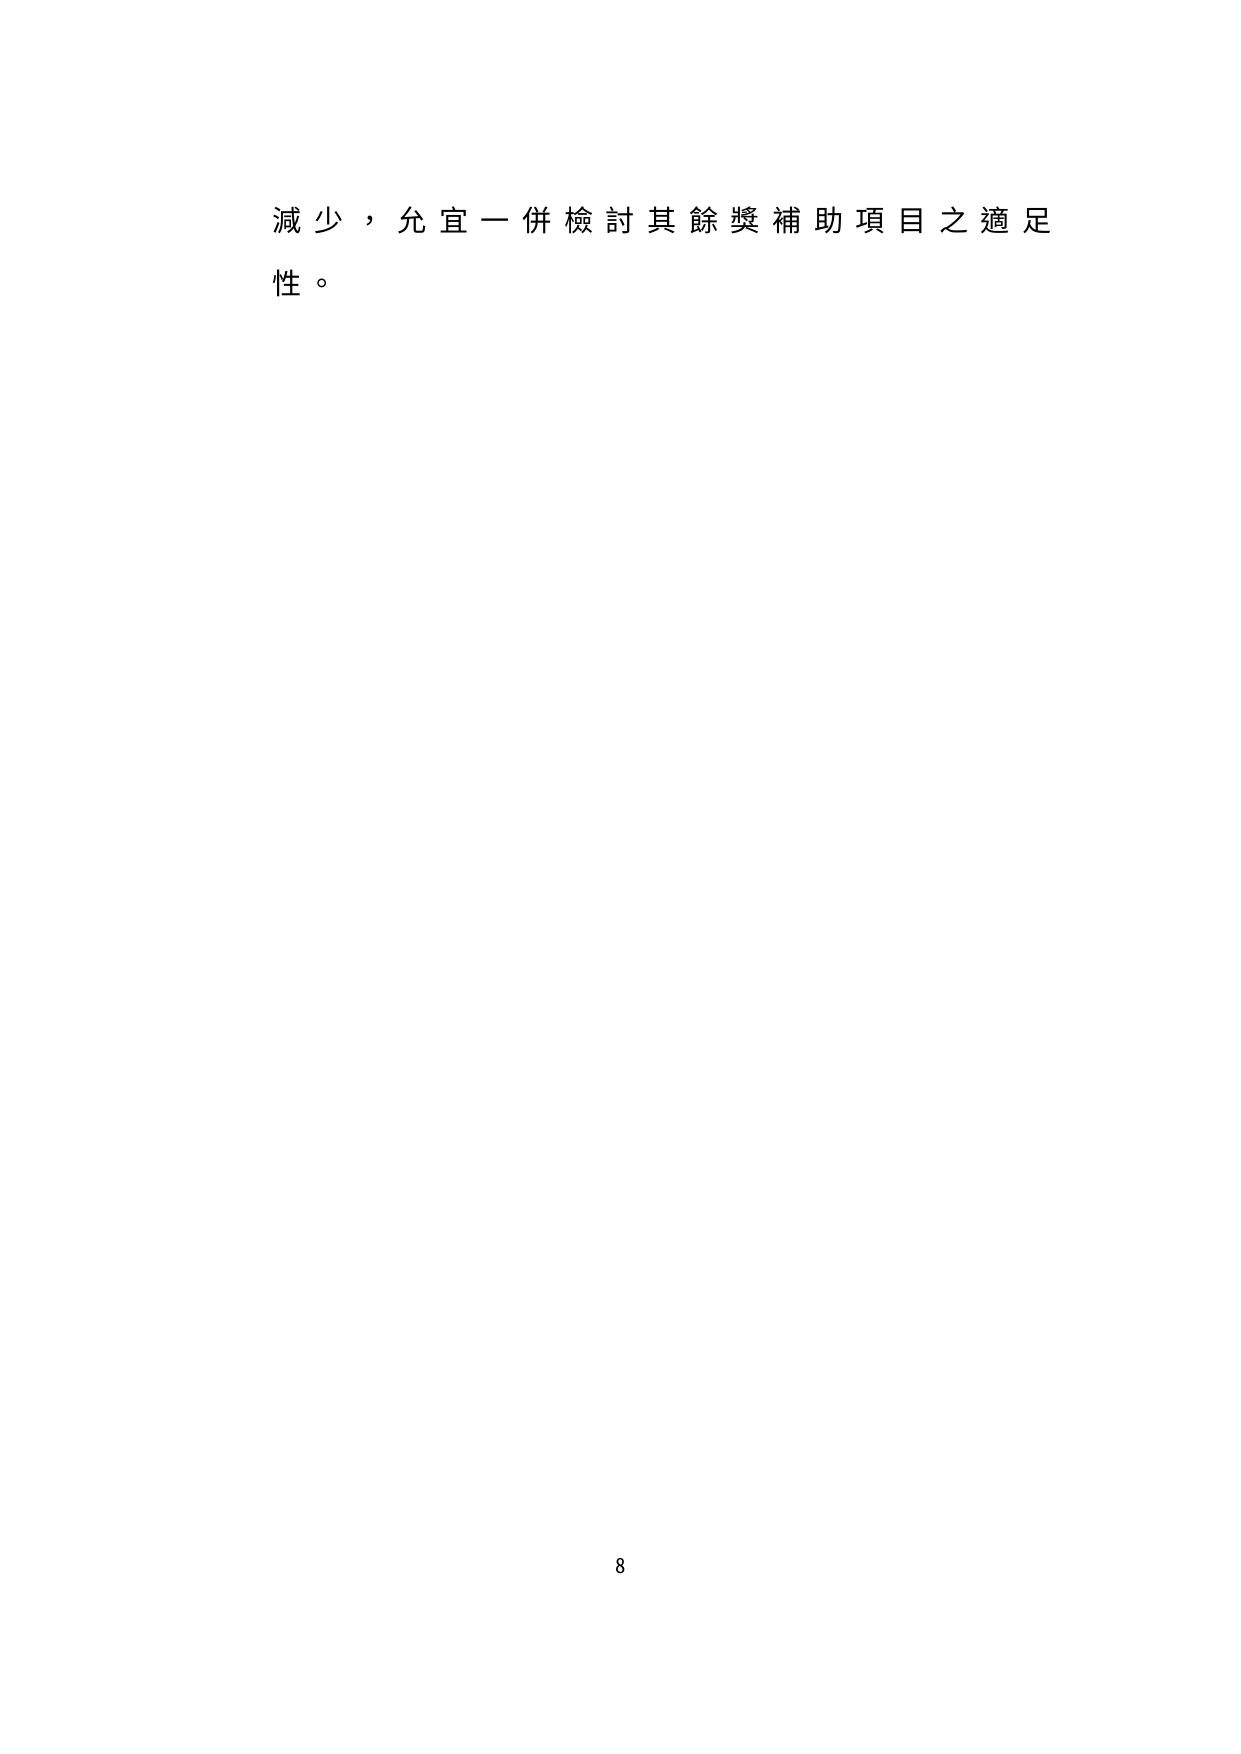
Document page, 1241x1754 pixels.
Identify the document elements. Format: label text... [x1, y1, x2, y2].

text 減少，允宜一併檢討其餘獎補助項目之適足性。 [235, 177, 1058, 302]
